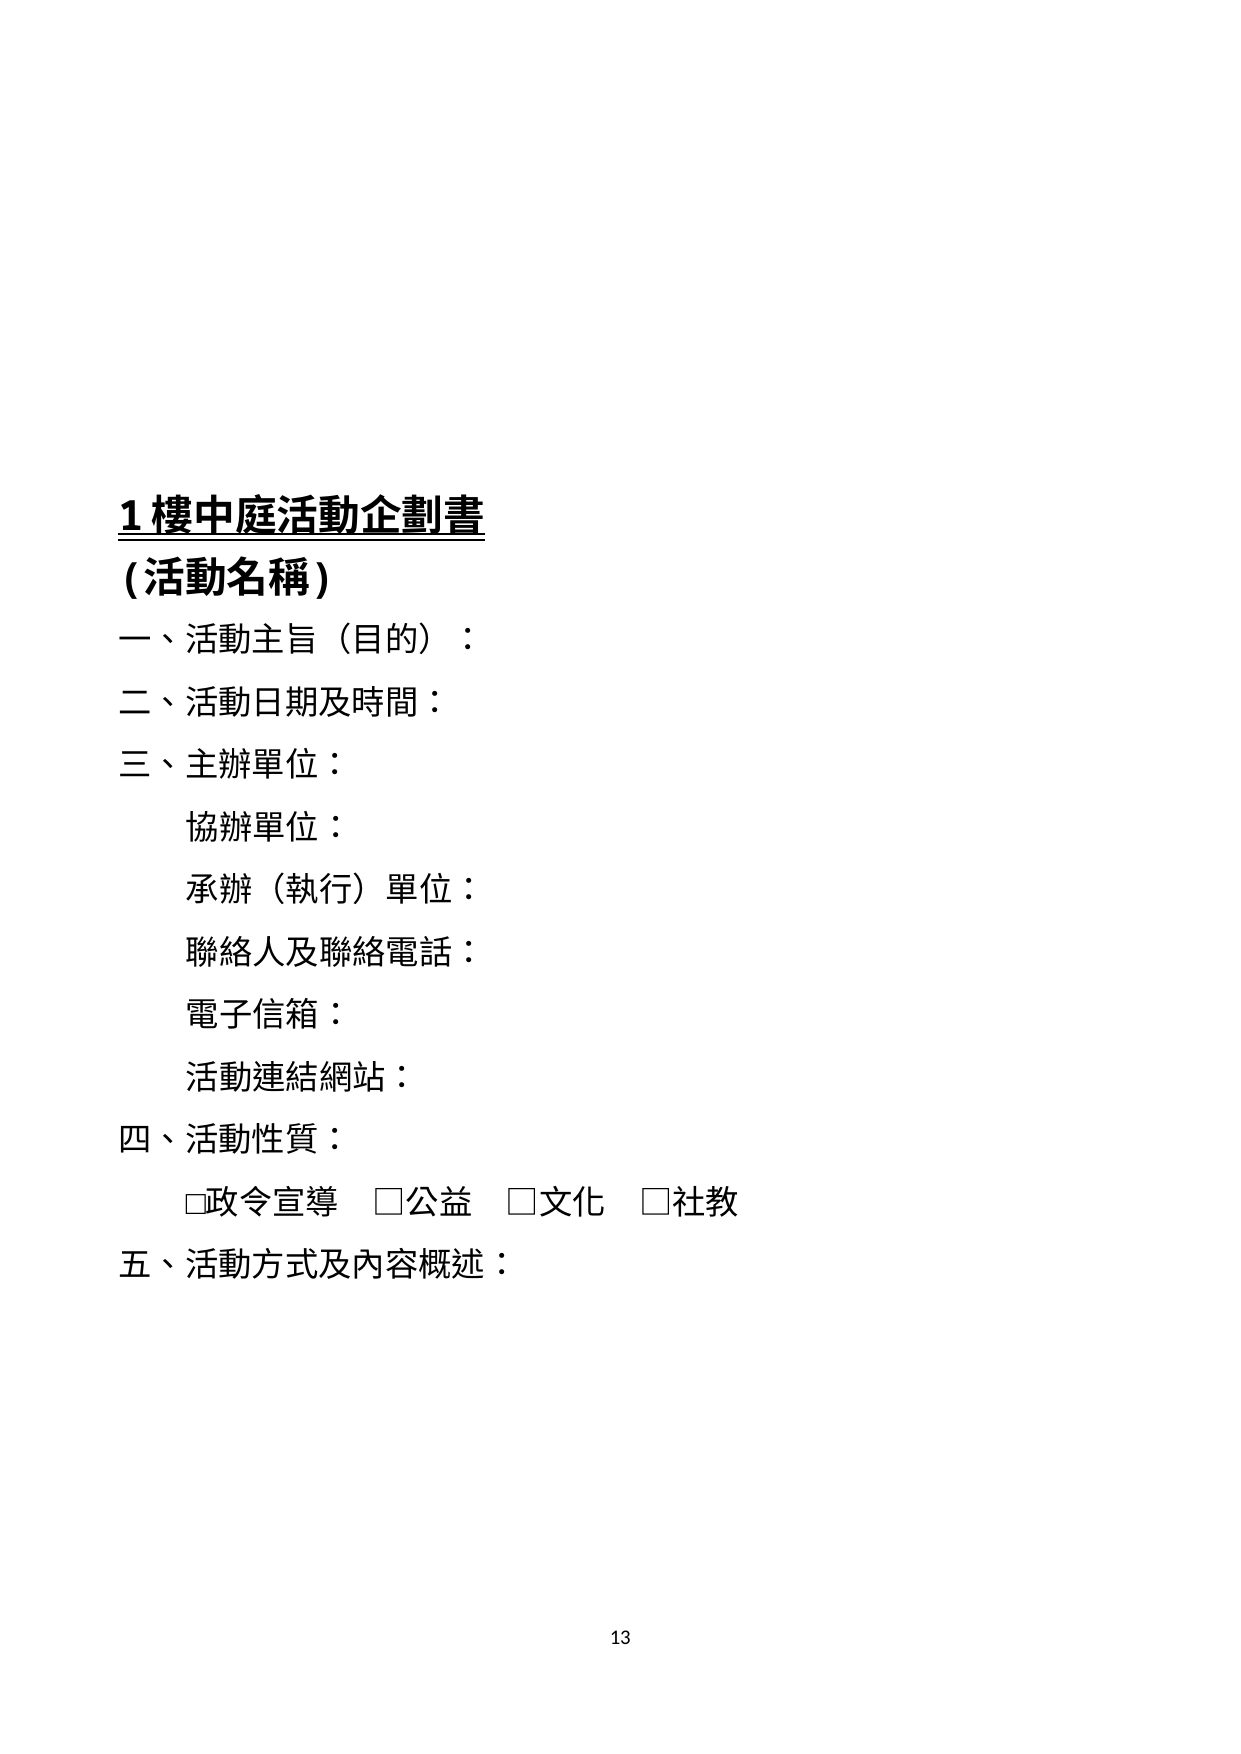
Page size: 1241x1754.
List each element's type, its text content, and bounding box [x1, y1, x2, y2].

text 電子信箱： [186, 971, 1122, 1033]
text 一、活動主旨（目的）： [118, 596, 1122, 658]
text 二、活動日期及時間： [118, 658, 1122, 721]
text □政令宣導 □公益 □文化 □社教 [186, 1158, 1122, 1221]
text 四、活動性質： [118, 1096, 1122, 1158]
text 活動連結網站： [186, 1033, 1122, 1096]
text 聯絡人及聯絡電話： [186, 908, 1122, 971]
text 三、主辦單位： [118, 721, 1122, 783]
text 五、活動方式及內容概述： [118, 1221, 1122, 1283]
text 協辦單位： [186, 783, 1122, 846]
text (活動名稱) [118, 533, 1122, 596]
text 1樓中庭活動企劃書 [118, 471, 1122, 533]
text 承辦（執行）單位： [186, 846, 1122, 908]
